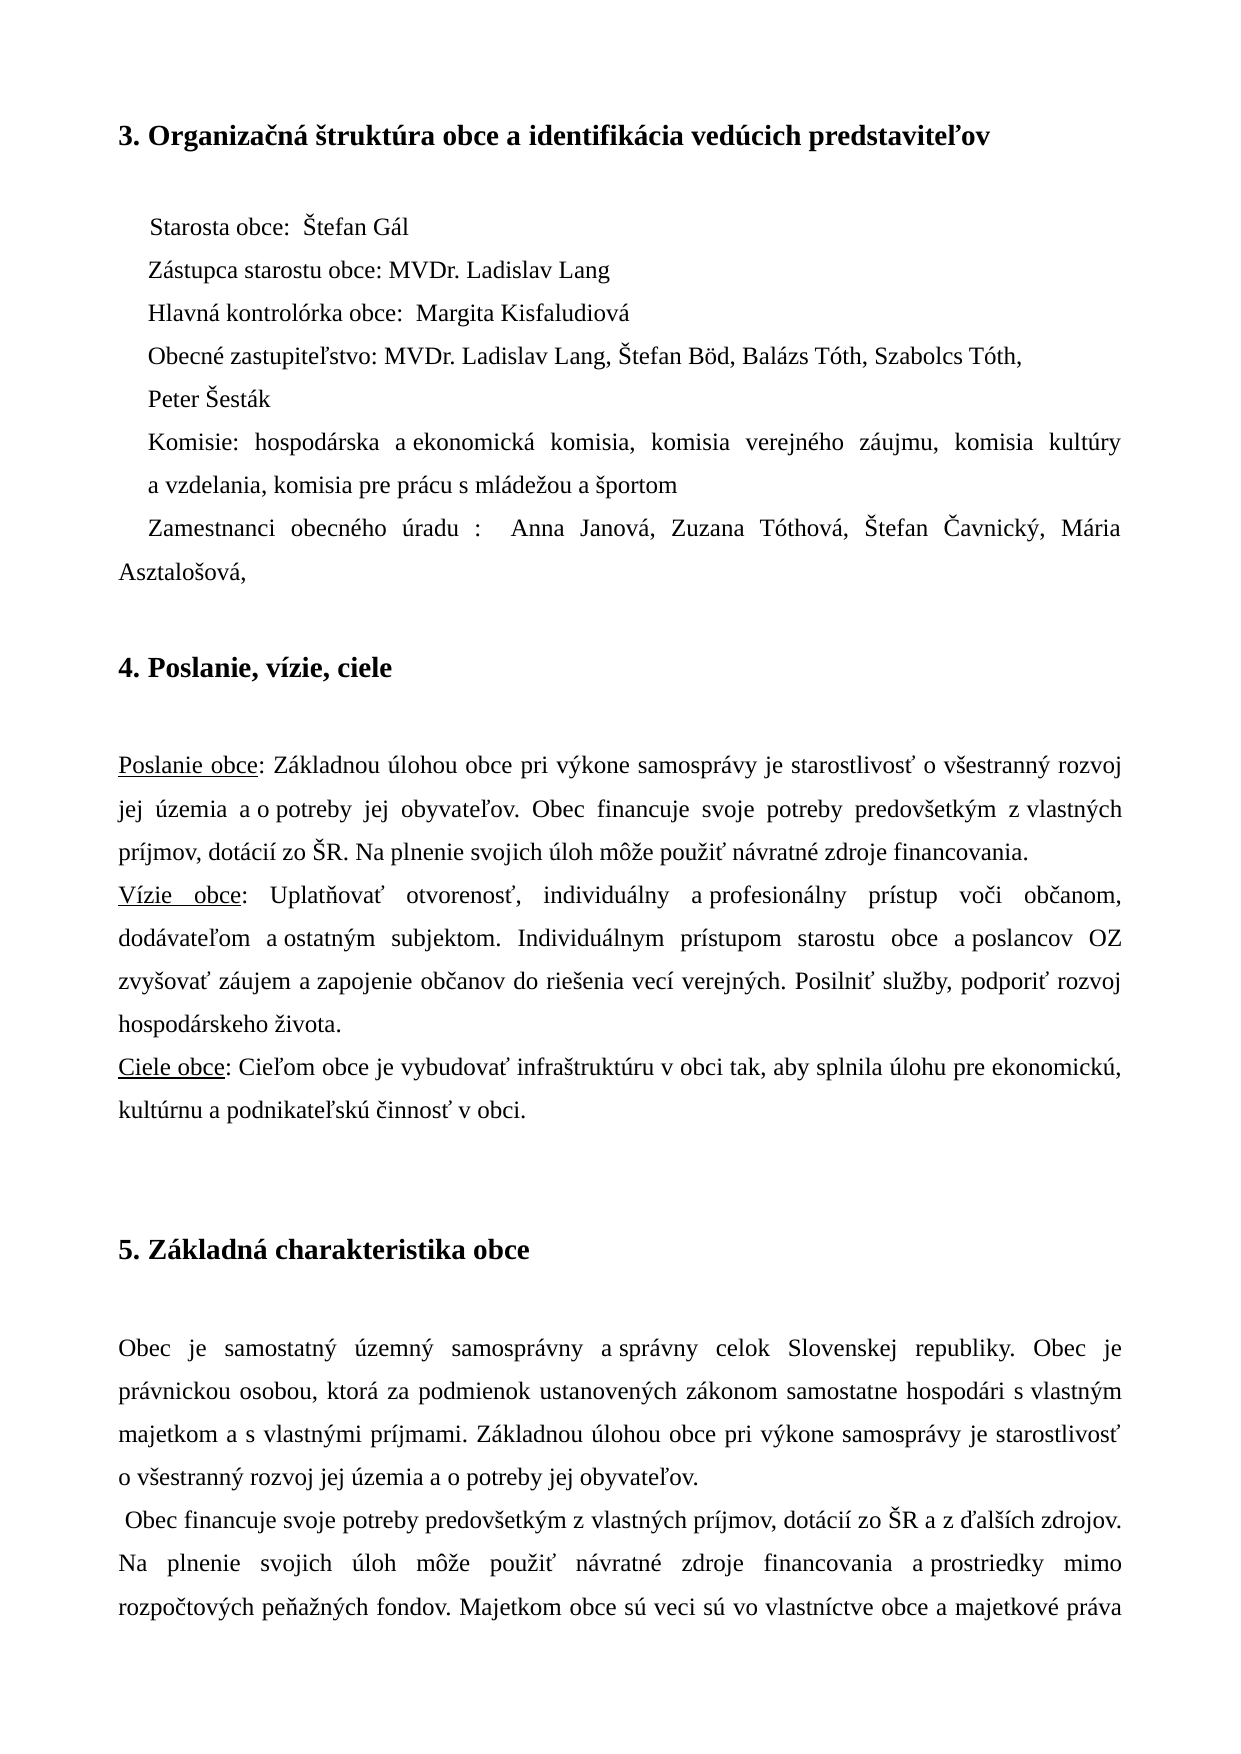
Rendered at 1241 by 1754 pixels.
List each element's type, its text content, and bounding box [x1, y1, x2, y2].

text Vízie obce: Uplatňovať otvorenosť, individuálny a profesionálny prístup voči občanom, dodávateľom a ostatným subjektom. Individuálnym prístupom starostu obce a poslancov OZ zvyšovať záujem a zapojenie občanov do riešenia vecí verejných. Posilniť služby, podporiť rozvoj hospodárskeho života. [118, 880, 1122, 1038]
text Zamestnanci obecného úradu : Anna Janová, Zuzana Tóthová, Štefan Čavnický, Mária Asztalošová, [118, 513, 1122, 585]
list Základná charakteristika obce [118, 1232, 1122, 1266]
text Komisie: hospodárska a ekonomická komisia, komisia verejného záujmu, komisia kultúry a vzdelania, komisia pre prácu s mládežou a športom [148, 427, 1122, 499]
text Hlavná kontrolórka obce: Margita Kisfaludiová [118, 298, 1122, 327]
text Peter Šesták [148, 384, 1122, 413]
text Poslanie obce: Základnou úlohou obce pri výkone samosprávy je starostlivosť o všestranný rozvoj jej územia a o potreby jej obyvateľov. Obec financuje svoje potreby predovšetkým z vlastných príjmov, dotácií zo ŠR. Na plnenie svojich úloh môže použiť návratné zdroje financovania. [118, 751, 1122, 866]
text Obec financuje svoje potreby predovšetkým z vlastných príjmov, dotácií zo ŠR a z ďalších zdrojov. Na plnenie svojich úloh môže použiť návratné zdroje financovania a prostriedky mimo rozpočtových peňažných fondov. Majetkom obce sú veci sú vo vlastníctve obce a majetkové práva [118, 1505, 1122, 1620]
text Obecné zastupiteľstvo: MVDr. Ladislav Lang, Štefan Böd, Balázs Tóth, Szabolcs Tóth, [148, 341, 1122, 370]
text Ciele obce: Cieľom obce je vybudovať infraštruktúru v obci tak, aby splnila úlohu pre ekonomickú, kultúrnu a podnikateľskú činnosť v obci. [118, 1052, 1122, 1124]
text Obec je samostatný územný samosprávny a správny celok Slovenskej republiky. Obec je právnickou osobou, ktorá za podmienok ustanovených zákonom samostatne hospodári s vlastným majetkom a s vlastnými príjmami. Základnou úlohou obce pri výkone samosprávy je starostlivosť o všestranný rozvoj jej územia a o potreby jej obyvateľov. [118, 1333, 1122, 1491]
list Poslanie, vízie, ciele [118, 650, 1122, 683]
text Starosta obce: Štefan Gál [118, 212, 1122, 240]
text Zástupca starostu obce: MVDr. Ladislav Lang [118, 255, 1122, 283]
list Organizačná štruktúra obce a identifikácia vedúcich predstaviteľov [118, 118, 1122, 152]
